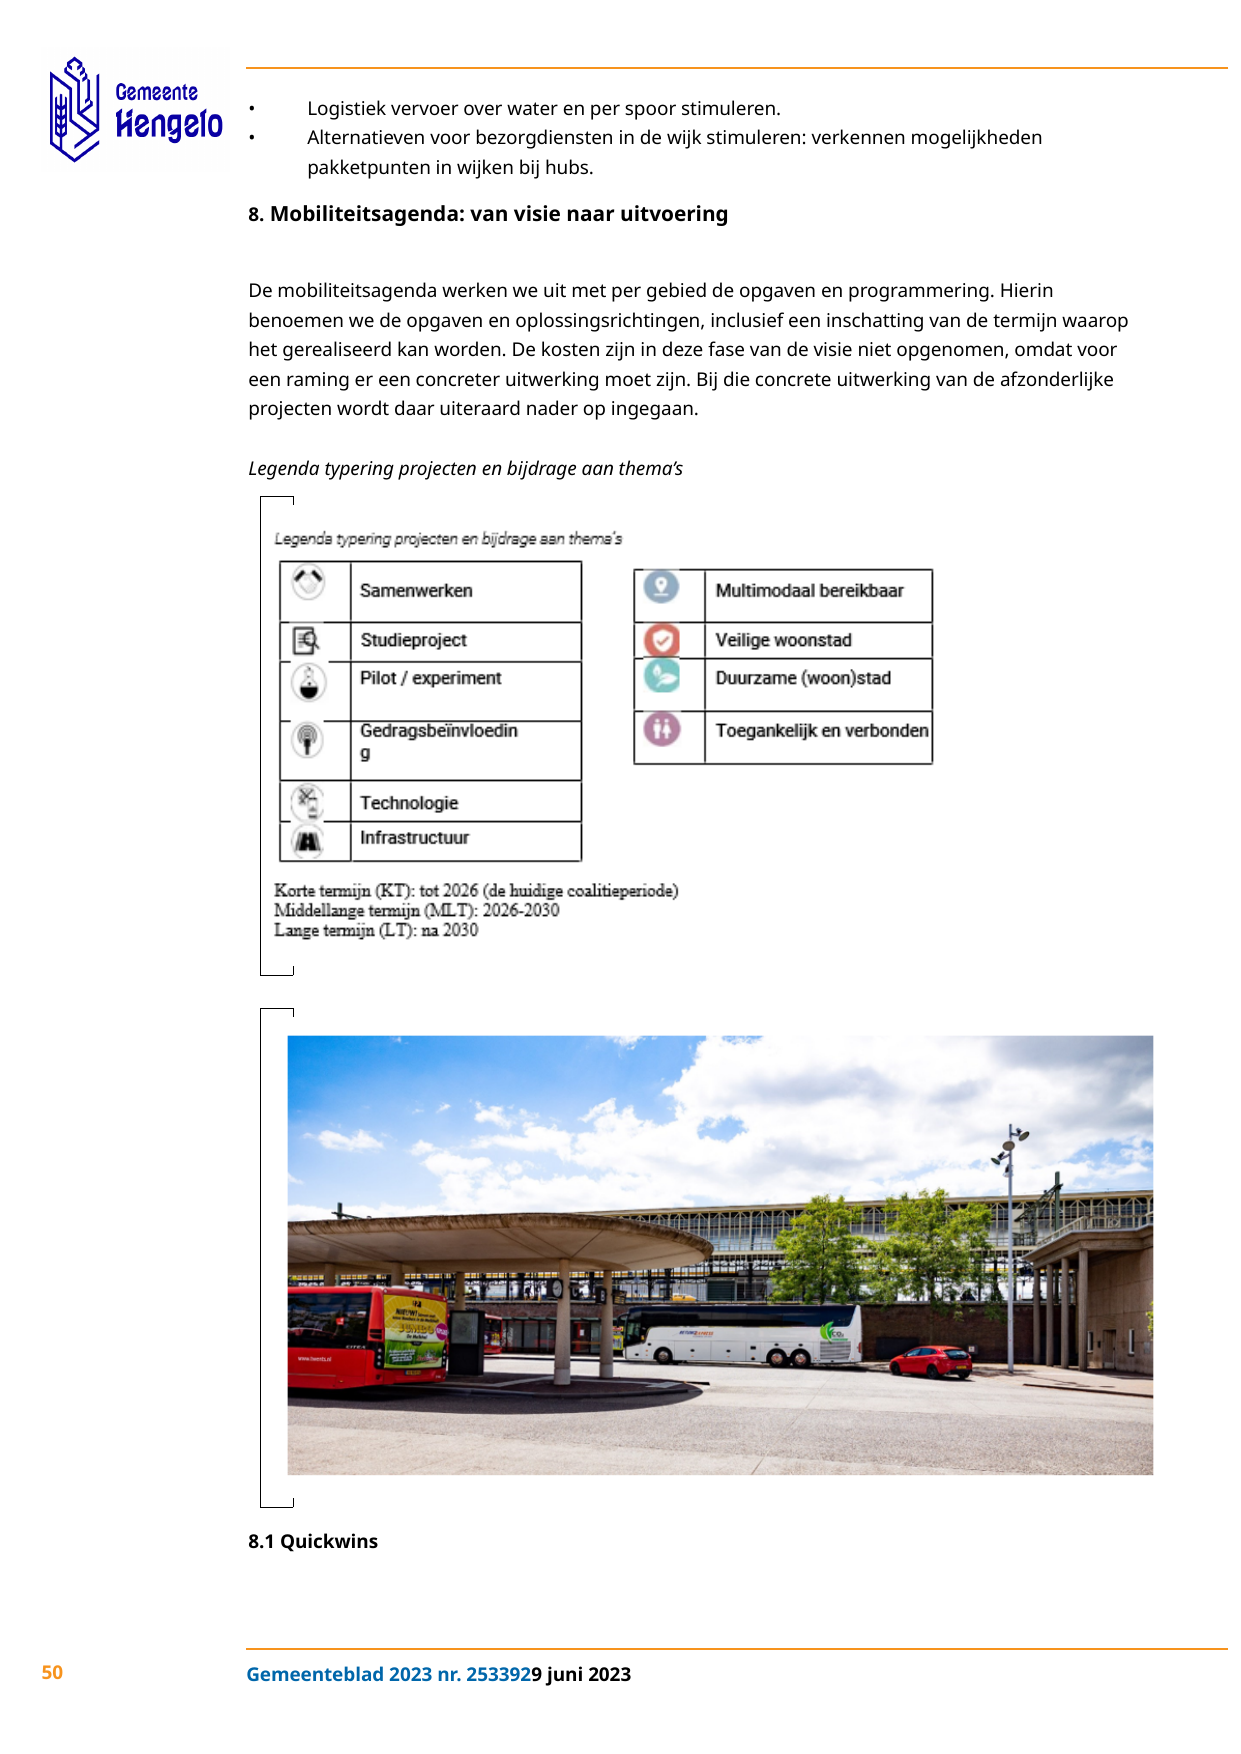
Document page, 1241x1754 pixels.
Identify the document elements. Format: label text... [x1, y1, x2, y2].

picture [268, 505, 978, 966]
picture [268, 1017, 1173, 1498]
list Logistiek vervoer over water en per spoor stimuleren. [248, 95, 1152, 121]
picture [41, 47, 231, 172]
text De mobiliteitsagenda werken we uit met per gebied de opgaven en programmering. Hierin benoemen we de opgaven en oplossingsrichtingen, inclusief een inschatting van de termijn waarop het gerealiseerd kan worden. De kosten zijn in deze fase van de visie niet opgenomen, omdat voor een raming er een concreter uitwerking moet zijn. Bij die concrete uitwerking van de afzonderlijke projecten wordt daar uiteraard nader op ingegaan. [248, 277, 1152, 421]
text Legenda typering projecten en bijdrage aan thema’s [248, 455, 1152, 481]
text 8. Mobiliteitsagenda: van visie naar uitvoering [248, 199, 1152, 228]
list Alternatieven voor bezorgdiensten in de wijk stimuleren: verkennen mogelijkheden pakketpunten in wijken bij hubs. [248, 124, 1152, 180]
text 8.1 Quickwins [248, 1528, 1152, 1554]
